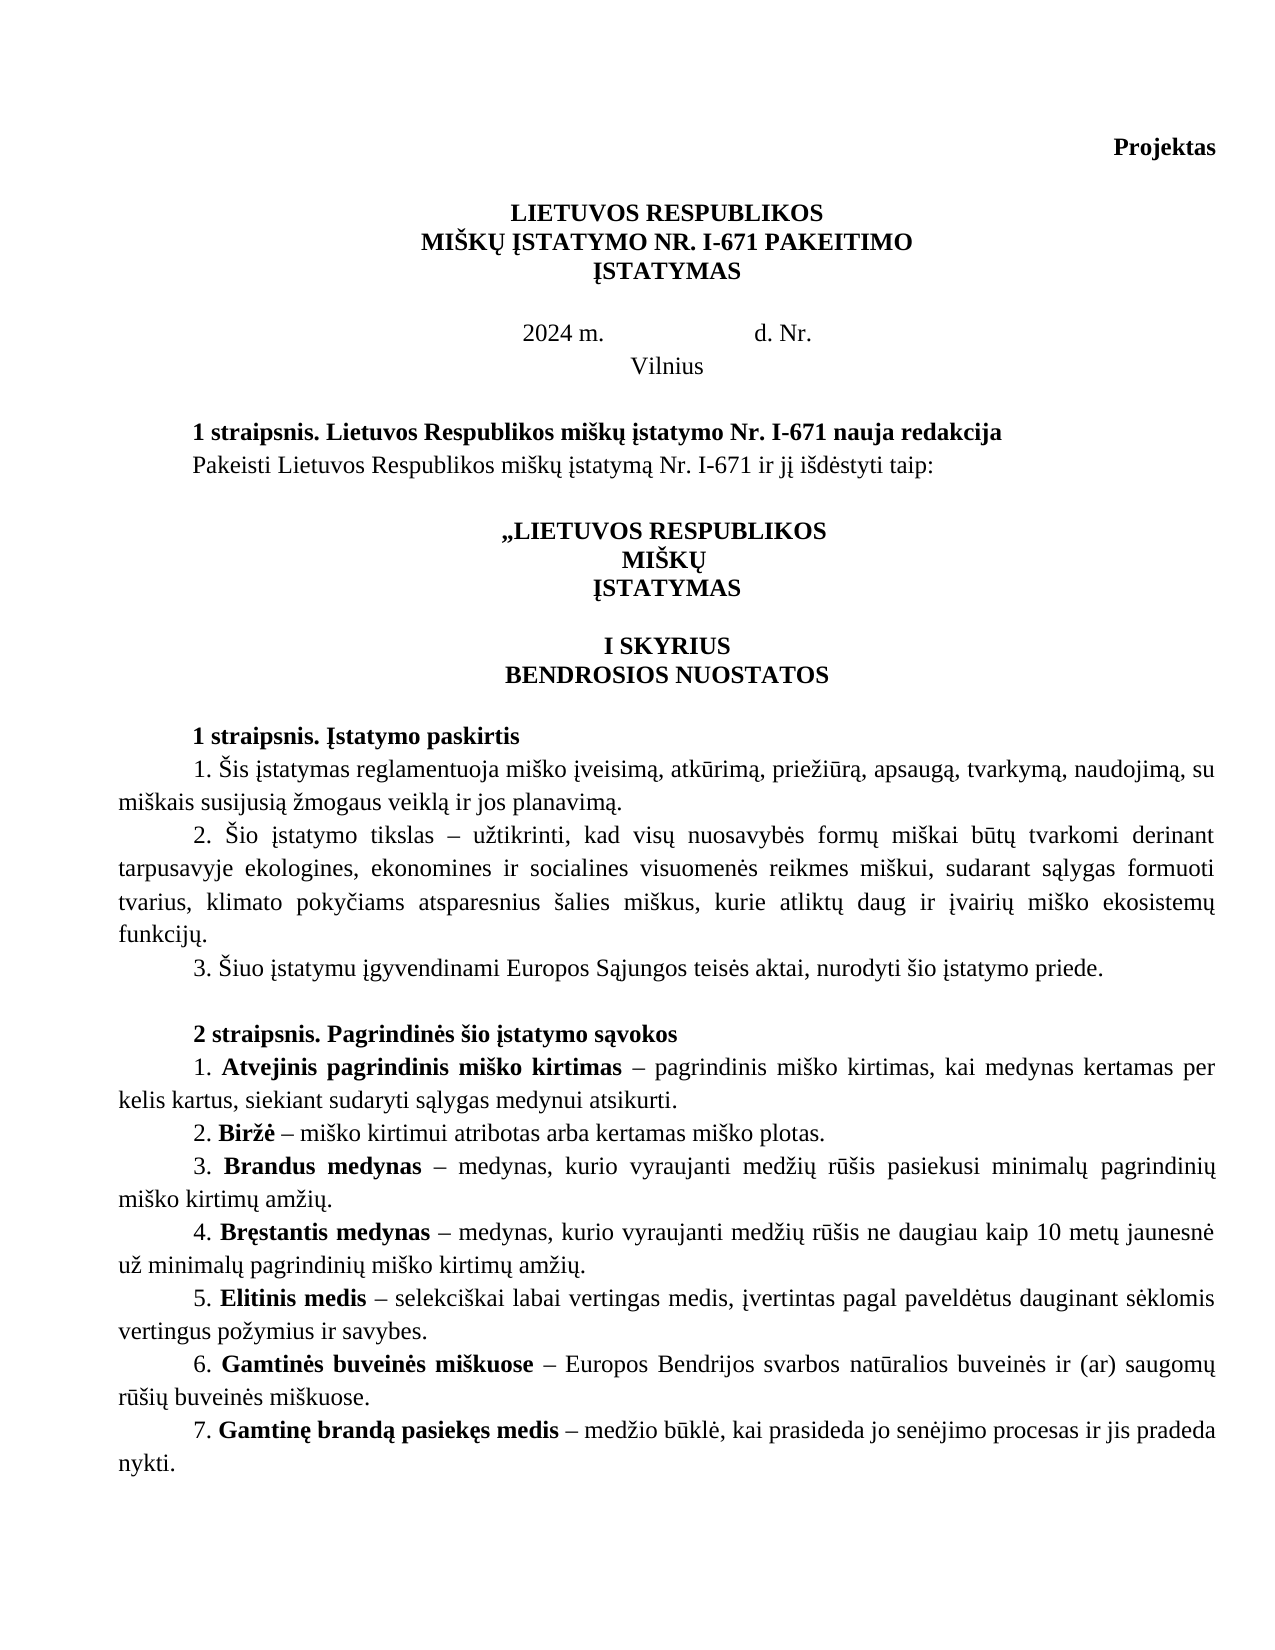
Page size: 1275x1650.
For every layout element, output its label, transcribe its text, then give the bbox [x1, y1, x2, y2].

text 6. Gamtinės buveinės miškuose – Europos Bendrijos svarbos natūralios buveinės ir (ar) saugomų rūšių buveinės miškuose. [118, 1349, 1216, 1411]
text 3. Šiuo įstatymu įgyvendinami Europos Sąjungos teisės aktai, nurodyti šio įstatymo priede. [118, 953, 1216, 981]
text I SKYRIUS [118, 631, 1216, 660]
text 1. Atvejinis pagrindinis miško kirtimas – pagrindinis miško kirtimas, kai medynas kertamas per kelis kartus, siekiant sudaryti sąlygas medynui atsikurti. [118, 1052, 1216, 1113]
text „LIETUVOS RESPUBLIKOS [118, 516, 1216, 545]
text Pakeisti Lietuvos Respublikos miškų įstatymą Nr. I-671 ir jį išdėstyti taip: [118, 450, 1216, 479]
text Projektas [118, 132, 1216, 161]
text BENDROSIOS NUOSTATOS [118, 660, 1216, 688]
text Vilnius [118, 351, 1216, 379]
text 5. Elitinis medis – selekciškai labai vertingas medis, įvertintas pagal paveldėtus dauginant sėklomis vertingus požymius ir savybes. [118, 1283, 1216, 1344]
text 2 straipsnis. Pagrindinės šio įstatymo sąvokos [118, 1019, 1216, 1047]
text MIŠKŲ [118, 545, 1216, 573]
text LIETUVOS RESPUBLIKOS [118, 198, 1216, 227]
text 4. Bręstantis medynas – medynas, kurio vyraujanti medžių rūšis ne daugiau kaip 10 metų jaunesnė už minimalų pagrindinių miško kirtimų amžių. [118, 1217, 1216, 1278]
text 1 straipsnis. Įstatymo paskirtis [118, 721, 1216, 750]
text 2. Šio įstatymo tikslas – užtikrinti, kad visų nuosavybės formų miškai būtų tvarkomi derinant tarpusavyje ekologines, ekonomines ir socialines visuomenės reikmes miškui, sudarant sąlygas formuoti tvarius, klimato pokyčiams atsparesnius šalies miškus, kurie atliktų daug ir įvairių miško ekosistemų funkcijų. [118, 821, 1216, 948]
text 1 straipsnis. Lietuvos Respublikos miškų įstatymo Nr. I-671 nauja redakcija [192, 417, 1216, 446]
text 2024 m. d. Nr. [118, 318, 1216, 347]
text 3. Brandus medynas – medynas, kurio vyraujanti medžių rūšis pasiekusi minimalų pagrindinių miško kirtimų amžių. [118, 1151, 1216, 1212]
text ĮSTATYMAS [118, 573, 1216, 602]
text 1. Šis įstatymas reglamentuoja miško įveisimą, atkūrimą, priežiūrą, apsaugą, tvarkymą, naudojimą, su miškais susijusią žmogaus veiklą ir jos planavimą. [118, 754, 1216, 816]
text 7. Gamtinę brandą pasiekęs medis – medžio būklė, kai prasideda jo senėjimo procesas ir jis pradeda nykti. [118, 1415, 1216, 1477]
text 2. Biržė – miško kirtimui atribotas arba kertamas miško plotas. [118, 1118, 1216, 1146]
text MIŠKŲ ĮSTATYMO NR. I-671 PAKEITIMO [118, 227, 1216, 256]
text ĮSTATYMAS [118, 256, 1216, 285]
